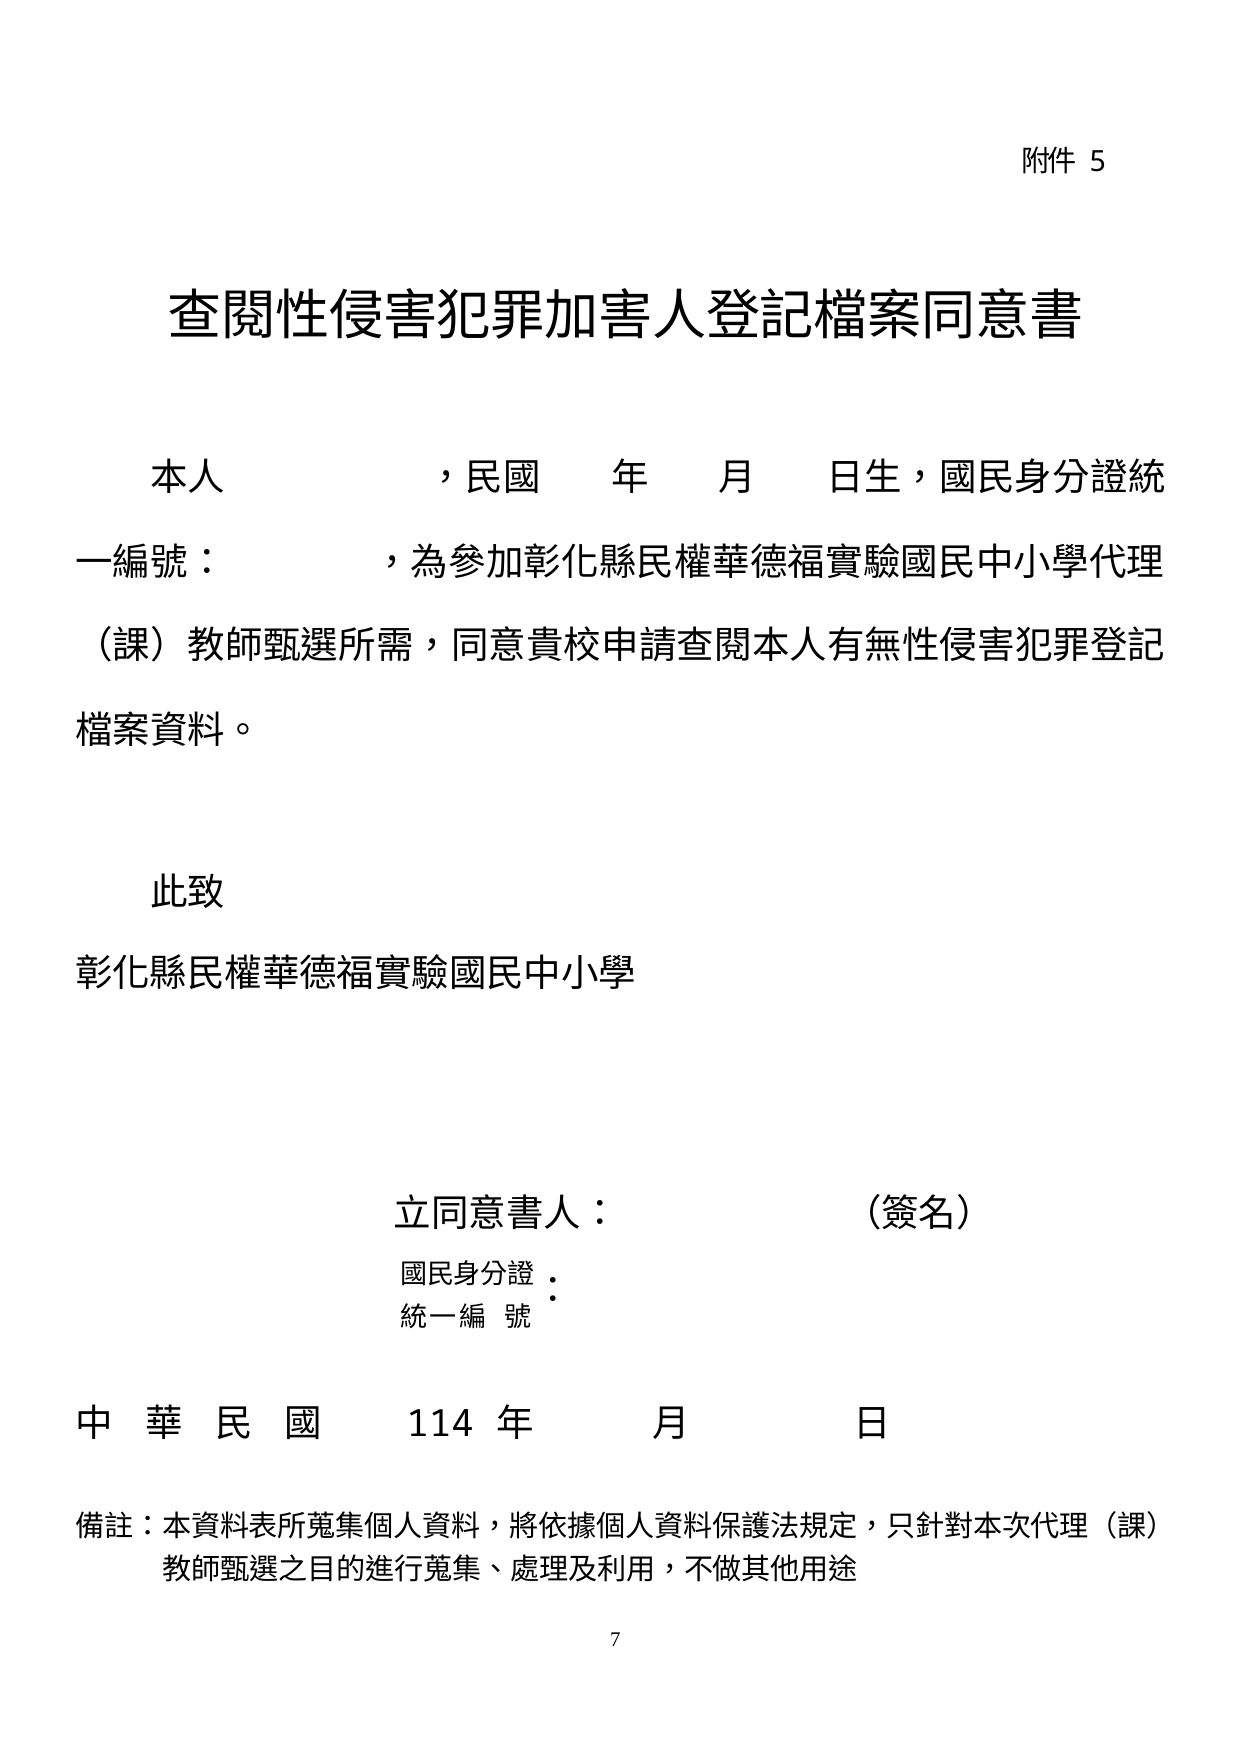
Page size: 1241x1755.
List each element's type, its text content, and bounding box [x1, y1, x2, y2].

text 彰化縣民權華德福實驗國民中小學 [75, 943, 1182, 997]
text 立同意書人： （簽名） [394, 1183, 1182, 1238]
text 中 華 民 國 114 年 月 日 [75, 1393, 1182, 1447]
text 查閱性侵害犯罪加害人登記檔案同意書 [167, 272, 1182, 350]
text 本人 ，民國 年 月 日生，國民身分證統一編號： ，為參加彰化縣民權華德福實驗國民中小學代理（課）教師甄選所需，同意貴校申請查閱本人有無性侵害犯罪登記檔案資料。 [75, 447, 1166, 754]
text 國民身分證 統一編 號： [400, 1264, 573, 1337]
text 備註：本資料表所蒐集個人資料，將依據個人資料保護法規定，只針對本次代理（課）教師甄選之目的進行蒐集、處理及利用，不做其他用途 [75, 1503, 1181, 1588]
text 此致 [150, 862, 1182, 916]
text 附件 5 [59, 137, 1109, 180]
